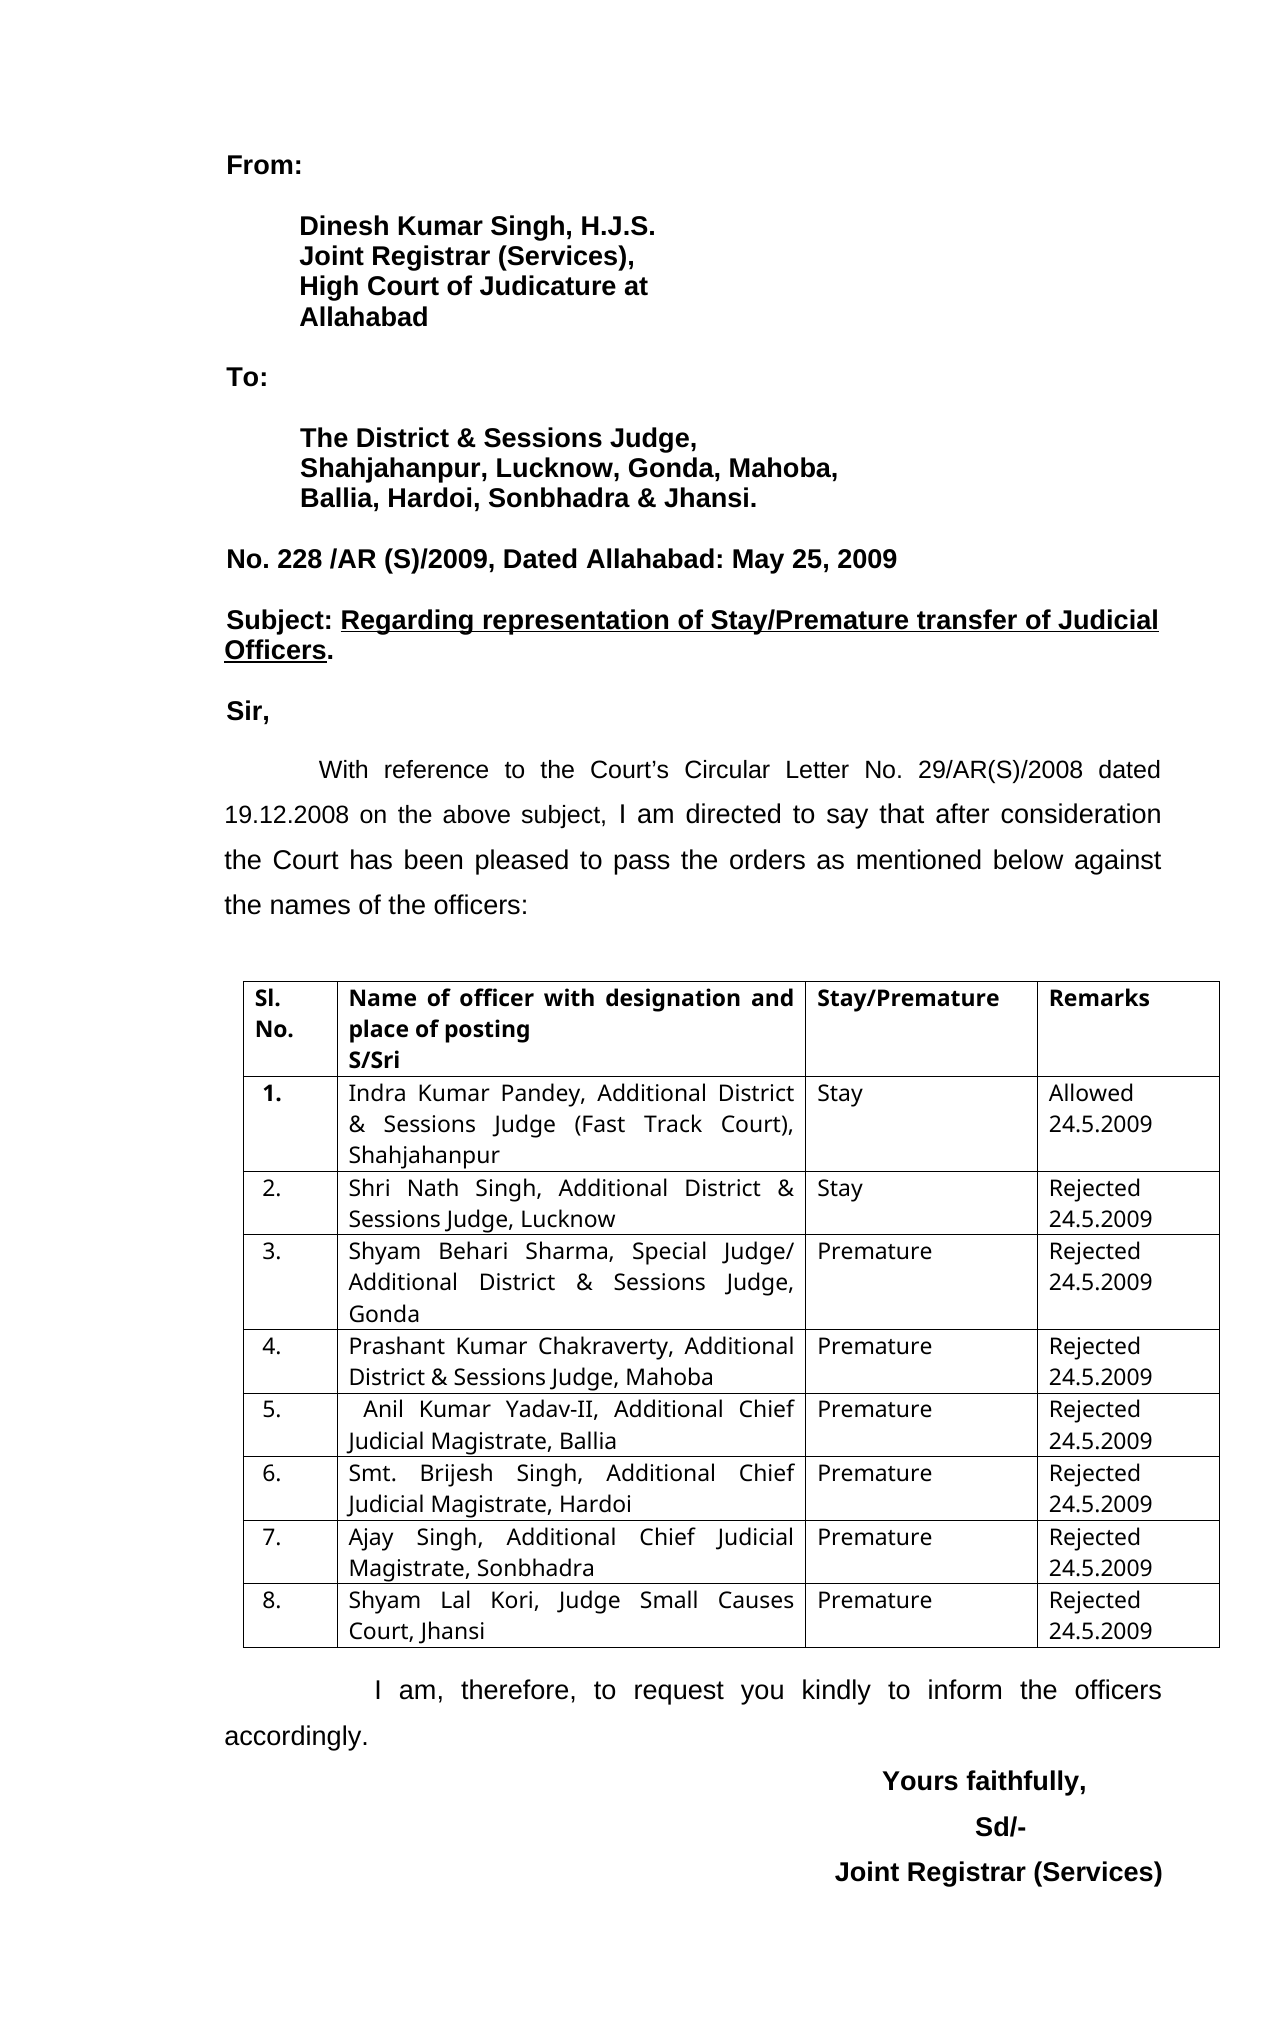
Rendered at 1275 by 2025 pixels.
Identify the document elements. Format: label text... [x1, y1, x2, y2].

table_cell Anil Kumar Yadav-II, Additional Chief Judicial Magistrate, Ballia [338, 1394, 805, 1456]
table_header Remarks [1038, 982, 1219, 1076]
table_cell Ajay Singh, Additional Chief Judicial Magistrate, Sonbhadra [338, 1521, 805, 1583]
table_cell Stay [806, 1077, 1037, 1171]
table_cell Rejected 24.5.2009 [1038, 1457, 1219, 1519]
table_cell [244, 1330, 337, 1392]
table_cell [244, 1457, 337, 1519]
table_cell [244, 1584, 337, 1647]
table_cell Rejected 24.5.2009 [1038, 1235, 1219, 1329]
text With reference to the Court’s Circular Letter No. 29/AR(S)/2008 dated 19.12.2008 on the above subject, I am directed to say that after consideration the Court has been pleased to pass the orders as mentioned below against the names of the officers: [224, 756, 1162, 920]
text The District & Sessions Judge, [224, 423, 1162, 453]
table_cell Indra Kumar Pandey, Additional District & Sessions Judge (Fast Track Court), Shahjahanpur [338, 1077, 805, 1171]
text Dinesh Kumar Singh, H.J.S. [224, 211, 1162, 241]
table_header Sl. No. [244, 982, 337, 1076]
table_cell [244, 1077, 337, 1171]
text Joint Registrar (Services), [224, 241, 1162, 271]
text Allahabad [224, 302, 1162, 332]
table_cell Smt. Brijesh Singh, Additional Chief Judicial Magistrate, Hardoi [338, 1457, 805, 1519]
table_cell Shyam Lal Kori, Judge Small Causes Court, Jhansi [338, 1584, 805, 1647]
table_cell [244, 1172, 337, 1234]
table_cell Premature [806, 1457, 1037, 1519]
table_cell Rejected 24.5.2009 [1038, 1172, 1219, 1234]
table_cell Premature [806, 1235, 1037, 1329]
table_header Name of officer with designation and place of posting S/Sri [338, 982, 805, 1076]
text From: [224, 150, 1162, 180]
table_cell [244, 1394, 337, 1456]
table_cell Shyam Behari Sharma, Special Judge/ Additional District & Sessions Judge, Gonda [338, 1235, 805, 1329]
text Ballia, Hardoi, Sonbhadra & Jhansi. [224, 483, 1162, 514]
table_cell [244, 1521, 337, 1583]
table_cell Premature [806, 1584, 1037, 1647]
table_cell [244, 1235, 337, 1329]
table_cell Shri Nath Singh, Additional District & Sessions Judge, Lucknow [338, 1172, 805, 1234]
text No. 228 /AR (S)/2009, Dated Allahabad: May 25, 2009 [224, 544, 1162, 574]
table_cell Premature [806, 1521, 1037, 1583]
text Yours faithfully, [824, 1766, 1162, 1796]
table_cell Rejected 24.5.2009 [1038, 1330, 1219, 1392]
table_cell Allowed 24.5.2009 [1038, 1077, 1219, 1171]
table_cell Premature [806, 1330, 1037, 1392]
table_header Stay/Premature [806, 982, 1037, 1076]
text Joint Registrar (Services) [224, 1857, 1162, 1887]
table_cell Prashant Kumar Chakraverty, Additional District & Sessions Judge, Mahoba [338, 1330, 805, 1392]
table_cell Rejected 24.5.2009 [1038, 1394, 1219, 1456]
text Sd/- [899, 1812, 1162, 1842]
table_cell Rejected 24.5.2009 [1038, 1521, 1219, 1583]
text Subject: Regarding representation of Stay/Premature transfer of Judicial Officers. [224, 605, 1162, 665]
table_cell Premature [806, 1394, 1037, 1456]
table_cell Stay [806, 1172, 1037, 1234]
text To: [224, 362, 1162, 392]
text I am, therefore, to request you kindly to inform the officers accordingly. [224, 1675, 1162, 1751]
text High Court of Judicature at [224, 271, 1162, 302]
table_cell Rejected 24.5.2009 [1038, 1584, 1219, 1647]
text Sir, [224, 696, 1162, 726]
text Shahjahanpur, Lucknow, Gonda, Mahoba, [224, 453, 1162, 483]
